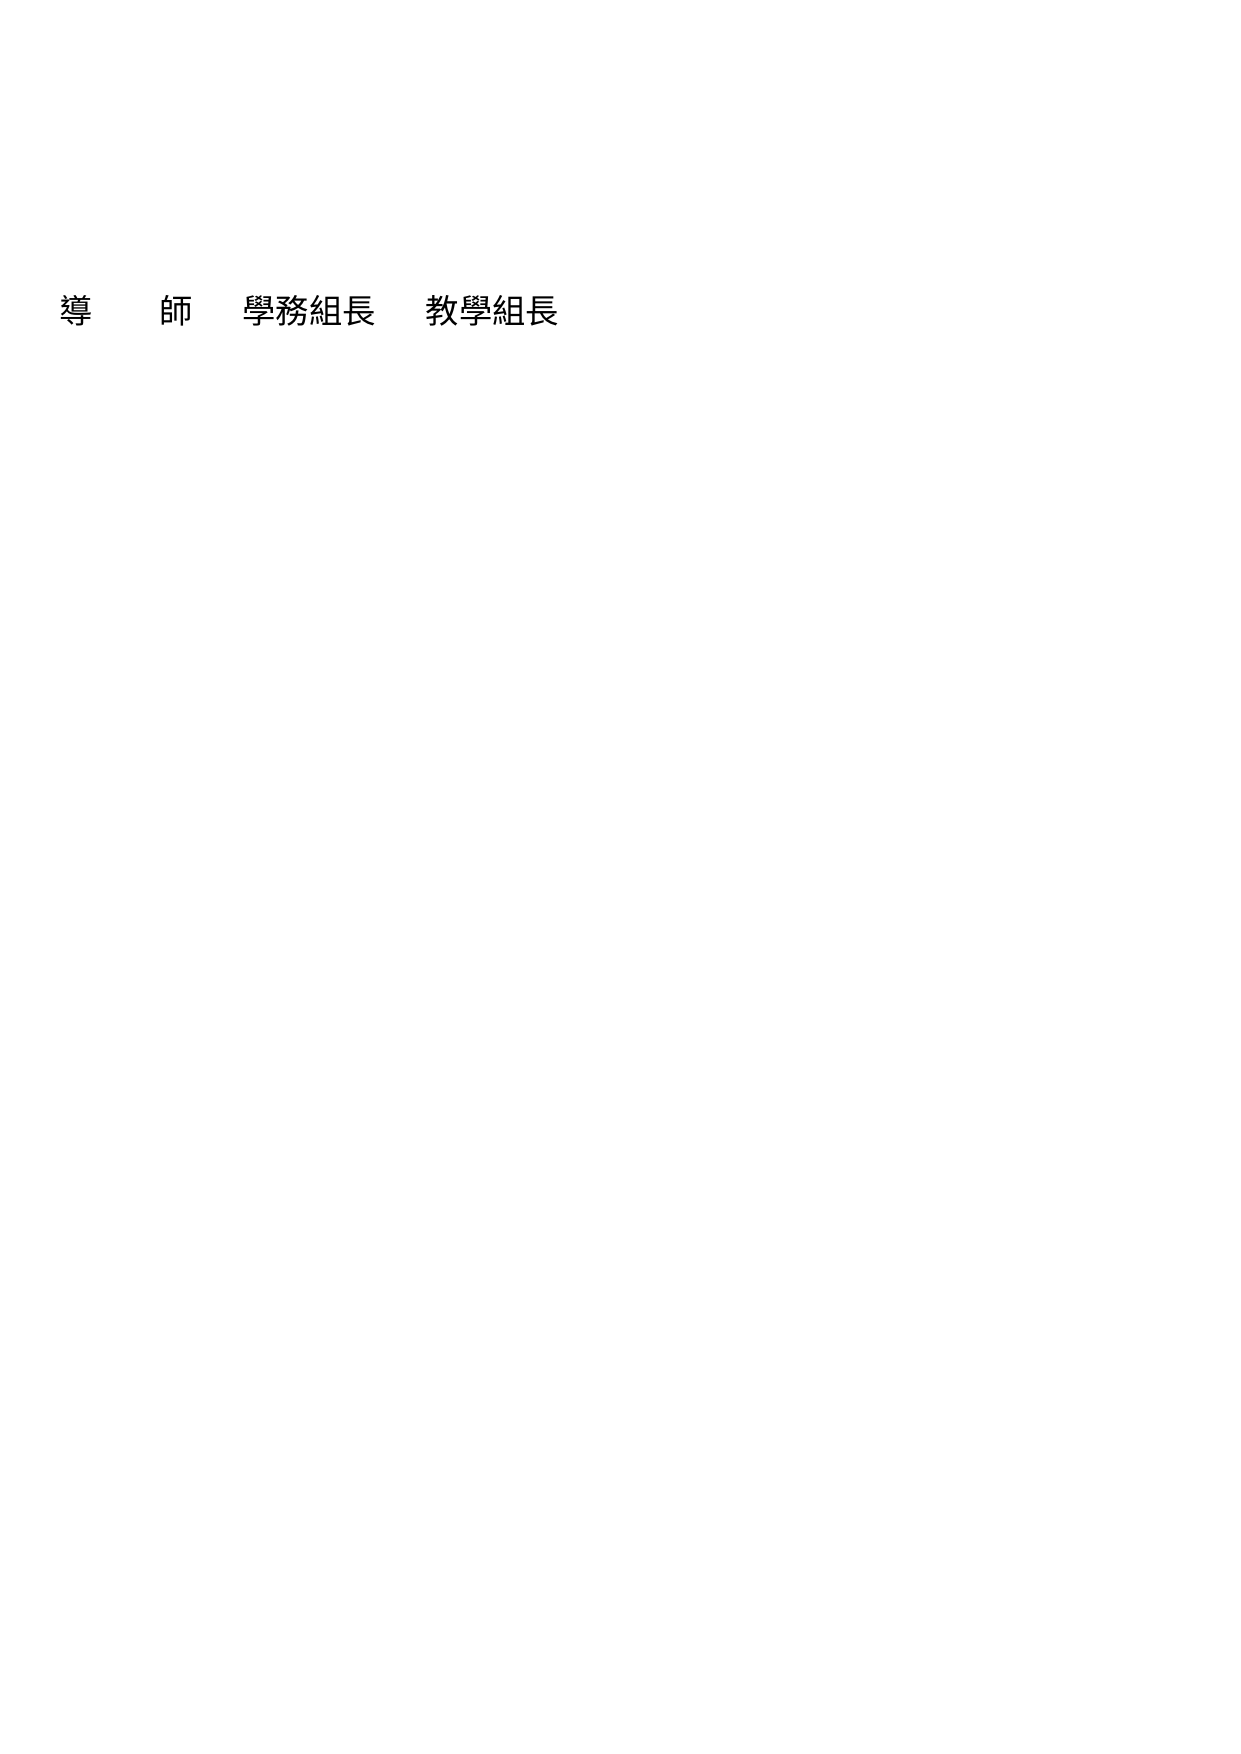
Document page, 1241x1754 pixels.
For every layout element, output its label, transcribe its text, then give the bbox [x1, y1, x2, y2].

table_cell 導 師 學務組長 教學組長 [56, 96, 1193, 447]
